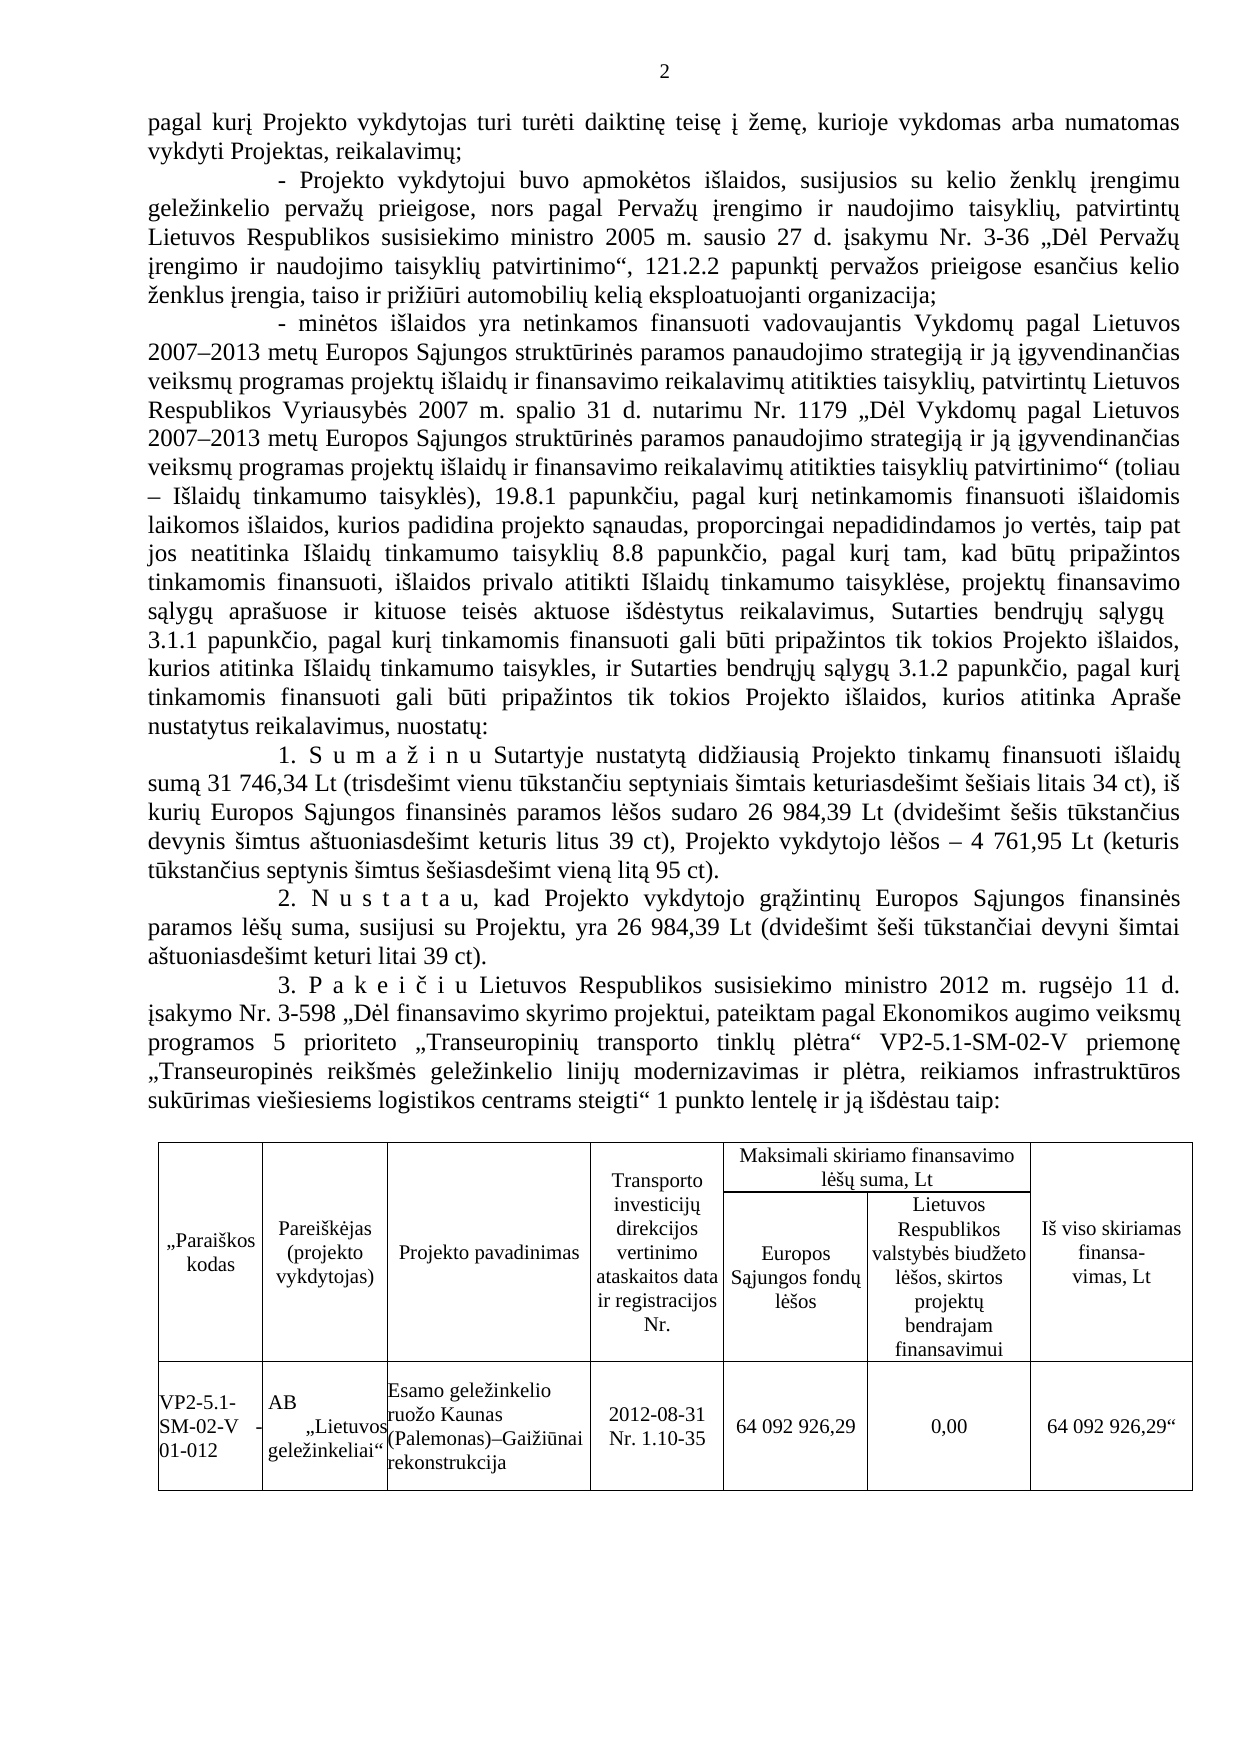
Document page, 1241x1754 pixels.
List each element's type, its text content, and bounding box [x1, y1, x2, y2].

table_cell 64 092 926,29“ [1031, 1362, 1192, 1489]
text - Projekto vykdytojui buvo apmokėtos išlaidos, susijusios su kelio ženklų įrengimu geležinkelio pervažų prieigose, nors pagal Pervažų įrengimo ir naudojimo taisyklių, patvirtintų Lietuvos Respublikos susisiekimo ministro 2005 m. sausio 27 d. įsakymu Nr. 3-36 „Dėl Pervažų įrengimo ir naudojimo taisyklių patvirtinimo“, 121.2.2 papunktį pervažos prieigose esančius kelio ženklus įrengia, taiso ir prižiūri automobilių kelią eksploatuojanti organizacija; [148, 165, 1181, 308]
table_cell 64 092 926,29 [724, 1362, 867, 1489]
table_header „Paraiškos kodas [159, 1143, 262, 1361]
text 3. Pakeičiu Lietuvos Respublikos susisiekimo ministro 2012 m. rugsėjo 11 d. įsakymo Nr. 3-598 „Dėl finansavimo skyrimo projektui, pateiktam pagal Ekonomikos augimo veiksmų programos 5 prioriteto „Transeuropinių transporto tinklų plėtra“ VP2-5.1-SM-02-V priemonę „Transeuropinės reikšmės geležinkelio linijų modernizavimas ir plėtra, reikiamos infrastruktūros sukūrimas viešiesiems logistikos centrams steigti“ 1 punkto lentelę ir ją išdėstau taip: [148, 970, 1181, 1113]
text 1. Sumažinu Sutartyje nustatytą didžiausią Projekto tinkamų finansuoti išlaidų sumą 31 746,34 Lt (trisdešimt vienu tūkstančiu septyniais šimtais keturiasdešimt šešiais litais 34 ct), iš kurių Europos Sąjungos finansinės paramos lėšos sudaro 26 984,39 Lt (dvidešimt šešis tūkstančius devynis šimtus aštuoniasdešimt keturis litus 39 ct), Projekto vykdytojo lėšos – 4 761,95 Lt (keturis tūkstančius septynis šimtus šešiasdešimt vieną litą 95 ct). [148, 740, 1181, 883]
table_cell AB „Lietuvos geležinkeliai“ [263, 1362, 387, 1489]
table_header Iš viso skiriamas finansa- vimas, Lt [1031, 1143, 1192, 1361]
table_cell VP2-5.1-SM-02-V -01-012 [159, 1362, 262, 1489]
table_cell Lietuvos Respublikos valstybės biudžeto lėšos, skirtos projektų bendrajam finansavimui [868, 1193, 1030, 1361]
text - minėtos išlaidos yra netinkamos finansuoti vadovaujantis Vykdomų pagal Lietuvos 2007–2013 metų Europos Sąjungos struktūrinės paramos panaudojimo strategiją ir ją įgyvendinančias veiksmų programas projektų išlaidų ir finansavimo reikalavimų atitikties taisyklių, patvirtintų Lietuvos Respublikos Vyriausybės 2007 m. spalio 31 d. nutarimu Nr. 1179 „Dėl Vykdomų pagal Lietuvos 2007–2013 metų Europos Sąjungos struktūrinės paramos panaudojimo strategiją ir ją įgyvendinančias veiksmų programas projektų išlaidų ir finansavimo reikalavimų atitikties taisyklių patvirtinimo“ (toliau – Išlaidų tinkamumo taisyklės), 19.8.1 papunkčiu, pagal kurį netinkamomis finansuoti išlaidomis laikomos išlaidos, kurios padidina projekto sąnaudas, proporcingai nepadidindamos jo vertės, taip pat jos neatitinka Išlaidų tinkamumo taisyklių 8.8 papunkčio, pagal kurį tam, kad būtų pripažintos tinkamomis finansuoti, išlaidos privalo atitikti Išlaidų tinkamumo taisyklėse, projektų finansavimo sąlygų aprašuose ir kituose teisės aktuose išdėstytus reikalavimus, Sutarties bendrųjų sąlygų 3.1.1 papunkčio, pagal kurį tinkamomis finansuoti gali būti pripažintos tik tokios Projekto išlaidos, kurios atitinka Išlaidų tinkamumo taisykles, ir Sutarties bendrųjų sąlygų 3.1.2 papunkčio, pagal kurį tinkamomis finansuoti gali būti pripažintos tik tokios Projekto išlaidos, kurios atitinka Apraše nustatytus reikalavimus, nuostatų: [148, 308, 1181, 740]
text 2. Nustatau, kad Projekto vykdytojo grąžintinų Europos Sąjungos finansinės paramos lėšų suma, susijusi su Projektu, yra 26 984,39 Lt (dvidešimt šeši tūkstančiai devyni šimtai aštuoniasdešimt keturi litai 39 ct). [148, 883, 1181, 970]
text pagal kurį Projekto vykdytojas turi turėti daiktinę teisę į žemę, kurioje vykdomas arba numatomas vykdyti Projektas, reikalavimų; [148, 107, 1181, 165]
table_header Maksimali skiriamo finansavimo lėšų suma, Lt [724, 1143, 1030, 1191]
table_cell Europos Sąjungos fondų lėšos [724, 1193, 867, 1361]
table_header Pareiškėjas (projekto vykdytojas) [263, 1143, 387, 1361]
table_header Transporto investicijų direkcijos vertinimo ataskaitos data ir registracijos Nr. [591, 1143, 723, 1361]
table_cell 0,00 [868, 1362, 1030, 1489]
table_cell 2012-08-31 Nr. 1.10-35 [591, 1362, 723, 1489]
table_header Projekto pavadinimas [388, 1143, 590, 1361]
table_cell Esamo geležinkelio ruožo Kaunas (Palemonas)–Gaižiūnai rekonstrukcija [388, 1362, 590, 1489]
